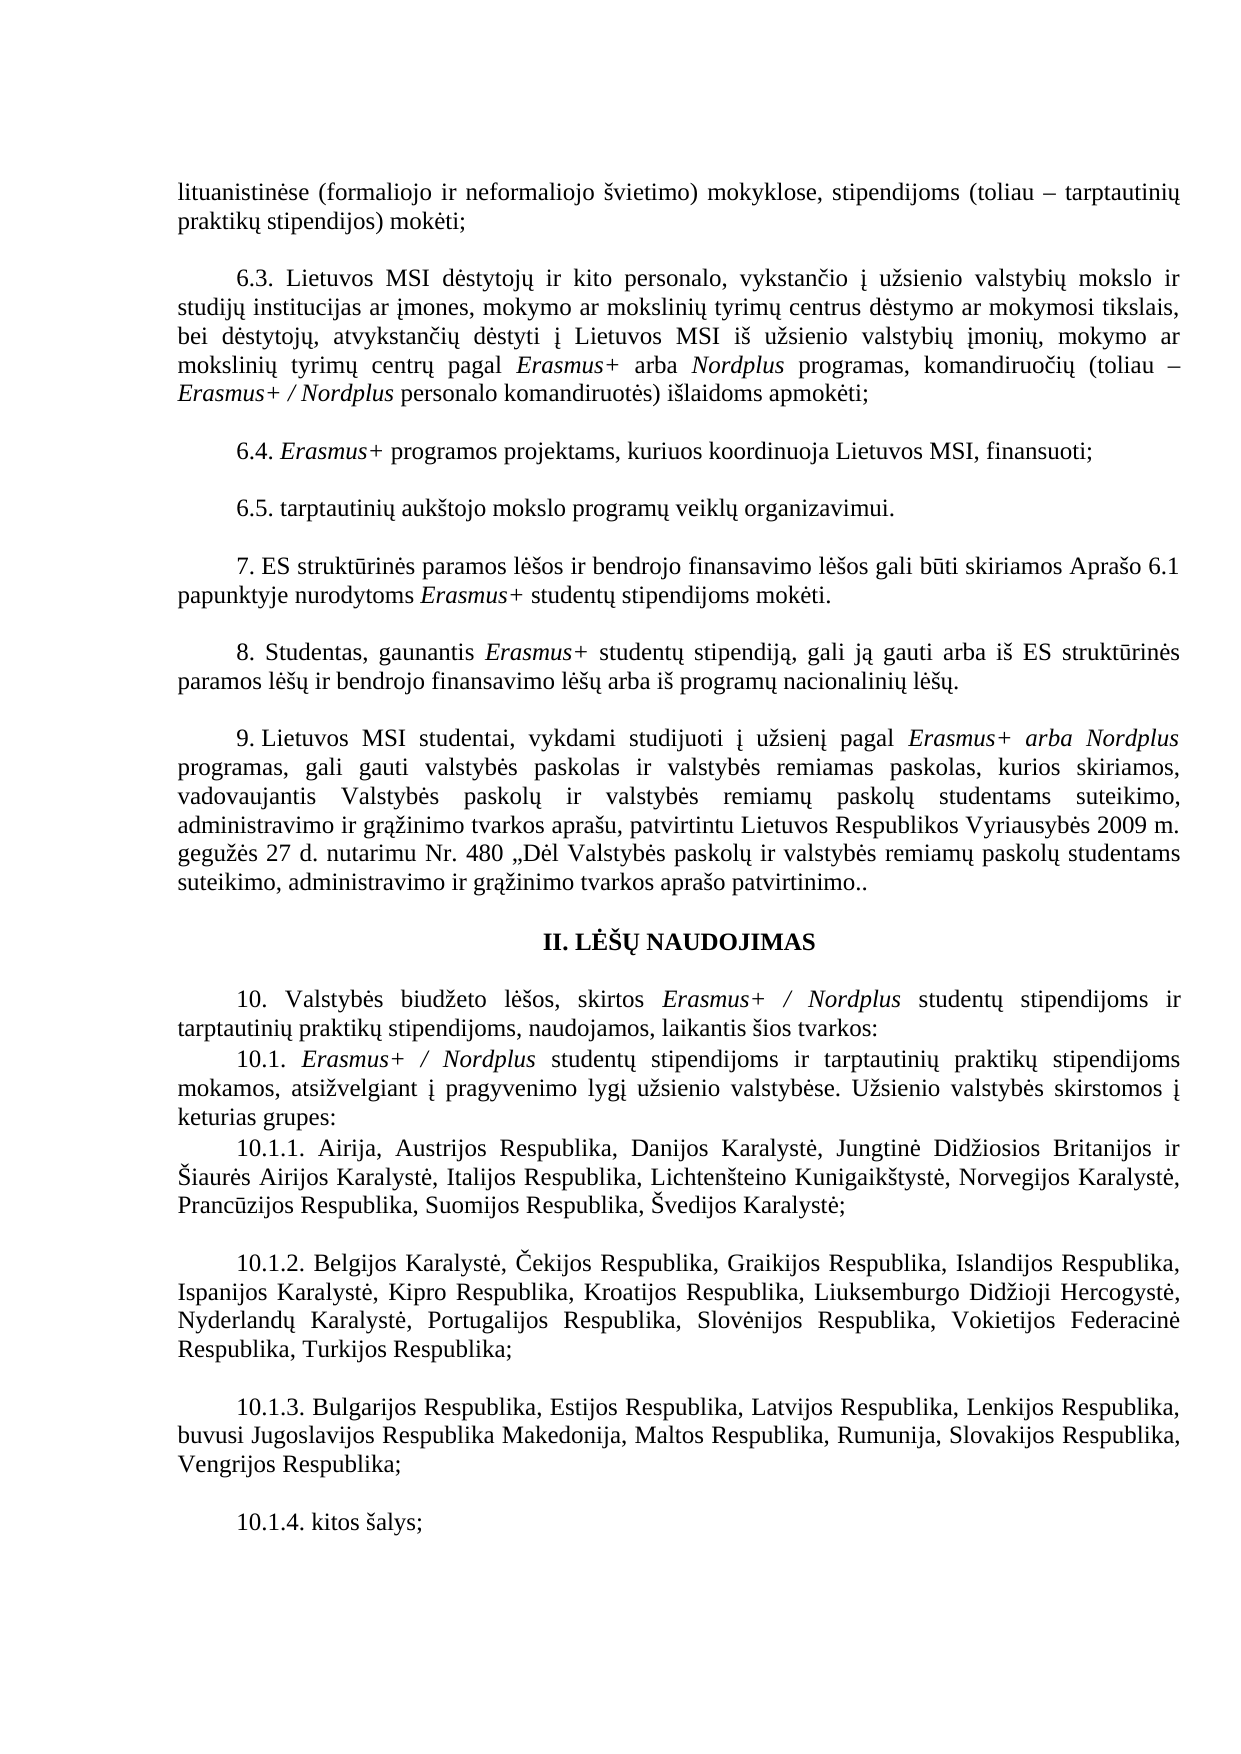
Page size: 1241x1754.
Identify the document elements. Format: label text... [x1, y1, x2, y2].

text 10.1.1. Airija, Austrijos Respublika, Danijos Karalystė, Jungtinė Didžiosios Britanijos ir Šiaurės Airijos Karalystė, Italijos Respublika, Lichtenšteino Kunigaikštystė, Norvegijos Karalystė, Prancūzijos Respublika, Suomijos Respublika, Švedijos Karalystė; [177, 1133, 1181, 1219]
text 10.1.2. Belgijos Karalystė, Čekijos Respublika, Graikijos Respublika, Islandijos Respublika, Ispanijos Karalystė, Kipro Respublika, Kroatijos Respublika, Liuksemburgo Didžioji Hercogystė, Nyderlandų Karalystė, Portugalijos Respublika, Slovėnijos Respublika, Vokietijos Federacinė Respublika, Turkijos Respublika; [177, 1248, 1181, 1363]
text 10.1. Erasmus+ / Nordplus studentų stipendijoms ir tarptautinių praktikų stipendijoms mokamos, atsižvelgiant į pragyvenimo lygį užsienio valstybėse. Užsienio valstybės skirstomos į keturias grupes: [177, 1044, 1181, 1131]
text lituanistinėse (formaliojo ir neformaliojo švietimo) mokyklose, stipendijoms (toliau – tarptautinių praktikų stipendijos) mokėti; [177, 177, 1181, 235]
text 8. Studentas, gaunantis Erasmus+ studentų stipendiją, gali ją gauti arba iš ES struktūrinės paramos lėšų ir bendrojo finansavimo lėšų arba iš programų nacionalinių lėšų. [177, 637, 1181, 695]
text 9. Lietuvos MSI studentai, vykdami studijuoti į užsienį pagal Erasmus+ arba Nordplus programas, gali gauti valstybės paskolas ir valstybės remiamas paskolas, kurios skiriamos, vadovaujantis Valstybės paskolų ir valstybės remiamų paskolų studentams suteikimo, administravimo ir grąžinimo tvarkos aprašu, patvirtintu Lietuvos Respublikos Vyriausybės 2009 m. gegužės 27 d. nutarimu Nr. 480 „Dėl Valstybės paskolų ir valstybės remiamų paskolų studentams suteikimo, administravimo ir grąžinimo tvarkos aprašo patvirtinimo.. [177, 723, 1181, 896]
text 6.4. Erasmus+ programos projektams, kuriuos koordinuoja Lietuvos MSI, finansuoti; [177, 436, 1181, 465]
text 6.3. Lietuvos MSI dėstytojų ir kito personalo, vykstančio į užsienio valstybių mokslo ir studijų institucijas ar įmones, mokymo ar mokslinių tyrimų centrus dėstymo ar mokymosi tikslais, bei dėstytojų, atvykstančių dėstyti į Lietuvos MSI iš užsienio valstybių įmonių, mokymo ar mokslinių tyrimų centrų pagal Erasmus+ arba Nordplus programas, komandiruočių (toliau – Erasmus+ / Nordplus personalo komandiruotės) išlaidoms apmokėti; [177, 263, 1181, 407]
text 10.1.4. kitos šalys; [177, 1507, 1181, 1536]
text 10.1.3. Bulgarijos Respublika, Estijos Respublika, Latvijos Respublika, Lenkijos Respublika, buvusi Jugoslavijos Respublika Makedonija, Maltos Respublika, Rumunija, Slovakijos Respublika, Vengrijos Respublika; [177, 1392, 1181, 1478]
text 10. Valstybės biudžeto lėšos, skirtos Erasmus+ / Nordplus studentų stipendijoms ir tarptautinių praktikų stipendijoms, naudojamos, laikantis šios tvarkos: [177, 984, 1181, 1042]
text II. LĖŠŲ NAUDOJIMAS [177, 927, 1181, 956]
text 6.5. tarptautinių aukštojo mokslo programų veiklų organizavimui. [177, 493, 1181, 522]
text 7. ES struktūrinės paramos lėšos ir bendrojo finansavimo lėšos gali būti skiriamos Aprašo 6.1 papunktyje nurodytoms Erasmus+ studentų stipendijoms mokėti. [177, 551, 1181, 608]
